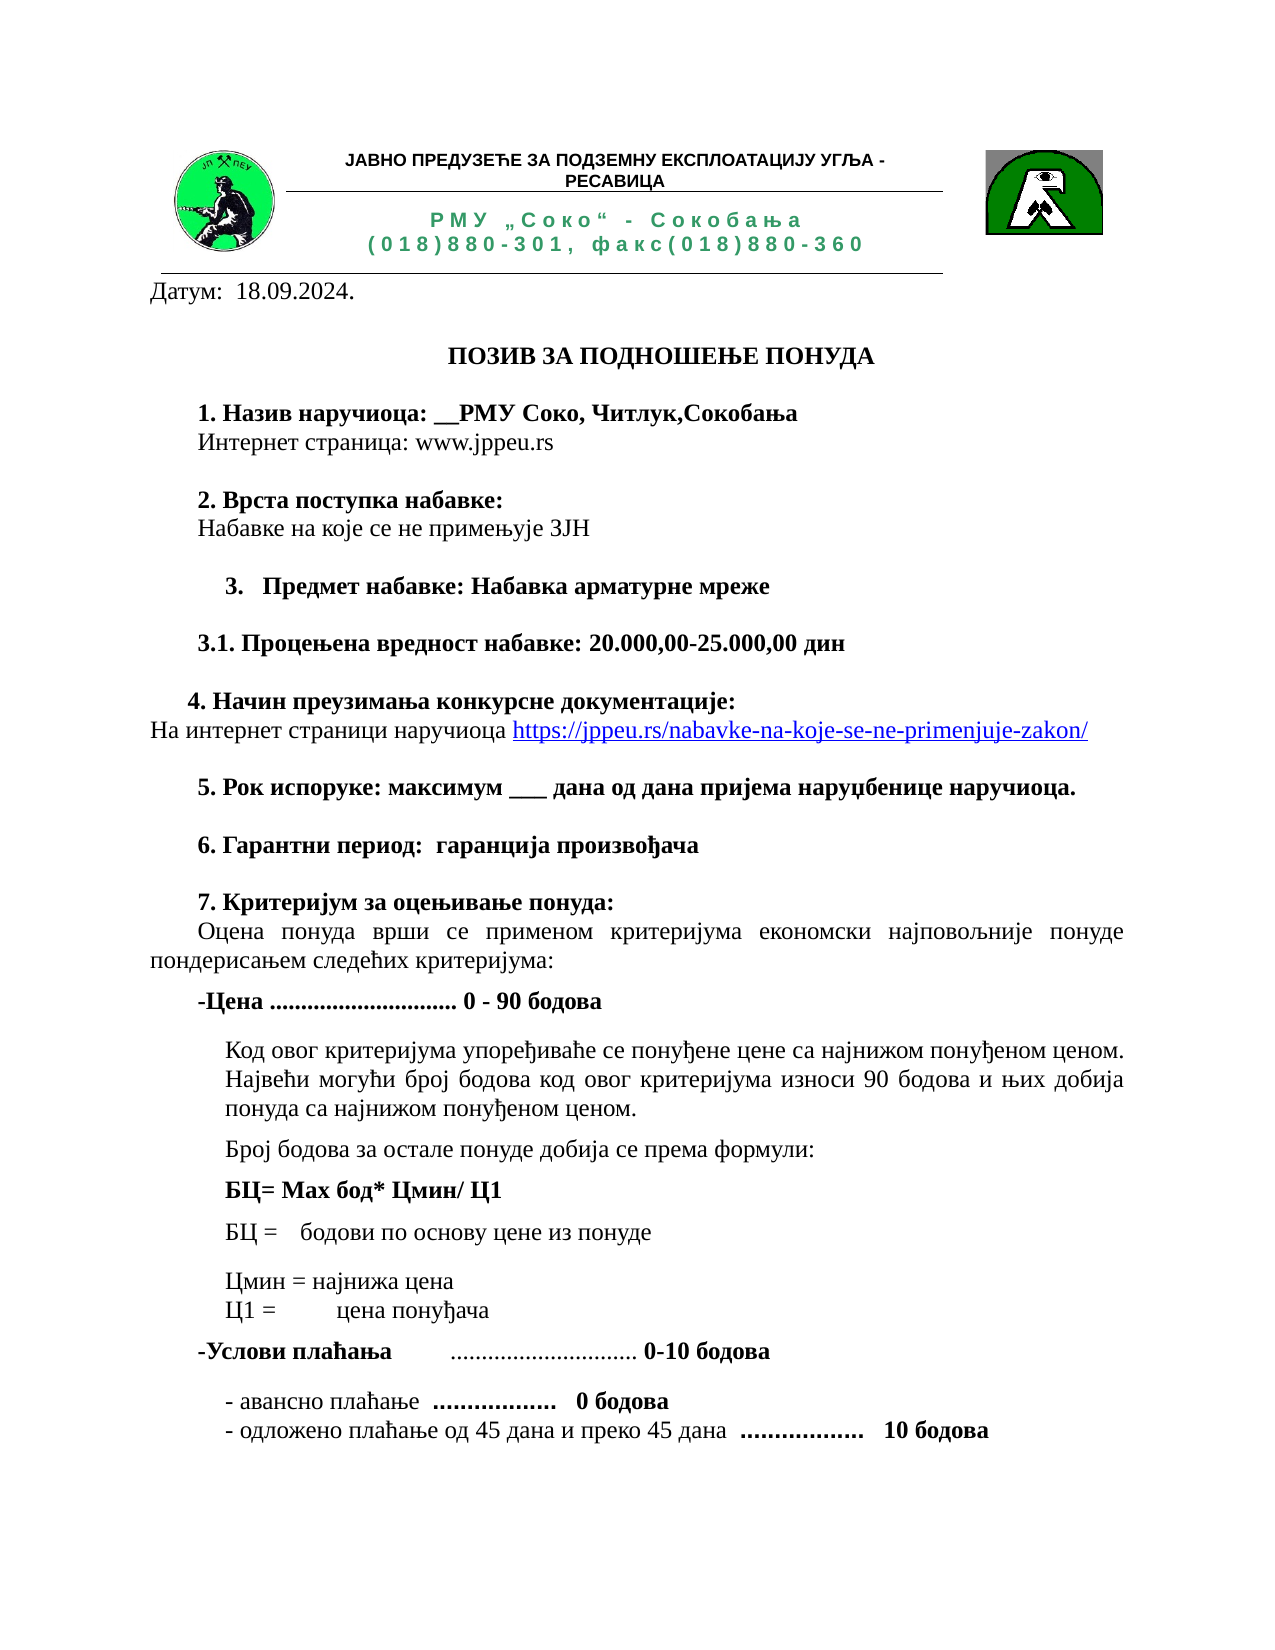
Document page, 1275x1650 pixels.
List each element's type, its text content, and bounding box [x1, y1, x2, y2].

text 3.1. Процењена вредност набавке: 20.000,00-25.000,00 дин [150, 628, 1125, 657]
text Набавке на које се не примењује ЗЈН [150, 513, 1125, 542]
text - авансно плаћање .................. 0 бодова [225, 1386, 1125, 1415]
table_header ЈАВНО ПРЕДУЗЕЋЕ ЗА ПОДЗЕМНУ ЕКСПЛОАТАЦИЈУ УГЉА - РЕСАВИЦА [286, 150, 943, 191]
text 1. Назив наручиоца: __РМУ Соко, Читлук,Сокобања [150, 398, 1125, 427]
text Ц1 = цена понуђача [225, 1295, 1125, 1324]
text Оцена понуда врши се применом критеријума економски најповољније понуде пондерисањем следећих критеријума: [150, 916, 1125, 973]
picture [173, 150, 275, 252]
text На интернет страници наручиоца https://jppeu.rs/nabavke-na-koje-se-ne-primenjuje-zakon/ [150, 715, 1125, 743]
text 5. Рок испоруке: максимум ___ дана од дана пријема наруџбенице наручиоца. [150, 772, 1125, 801]
text Број бодова за остале понуде добија се према формули: [225, 1134, 1125, 1163]
text -Цена .............................. 0 - 90 бодова [150, 986, 1125, 1015]
text 6. Гарантни период: гаранција произвођача [150, 830, 1125, 858]
table_header [943, 150, 1145, 273]
text Датум: 18.09.2024. [150, 274, 1125, 305]
text 4. Начин преузимања конкурсне документације: [150, 686, 1125, 715]
text Цмин = најнижа цена [225, 1266, 1125, 1295]
picture [985, 150, 1103, 235]
text ПОЗИВ ЗА ПОДНОШЕЊЕ ПОНУДА [150, 341, 1125, 370]
text Интернет страница: www.jppeu.rs [150, 427, 1125, 456]
text - одложено плаћање од 45 дана и преко 45 дана .................. 10 бодова [225, 1415, 1125, 1444]
text 2. Врста поступка набавке: [150, 485, 1125, 513]
table_header [161, 150, 286, 273]
text БЦ= Маx бод* Цмин/ Ц1 [225, 1176, 1125, 1204]
table_cell РМУ „Соко“ - Сокобања (018)880-301, факс(018)880-360 [286, 192, 943, 273]
text -Услови плаћања .............................. 0-10 бодова [150, 1336, 1125, 1365]
text Код овог критеријума упоређиваће се понуђене цене са најнижом понуђеном ценом. Највећи могући број бодова код овог критеријума износи 90 бодова и њих добија понуда са најнижом понуђеном ценом. [225, 1036, 1125, 1122]
text 7. Критеријум за оцењивање понуда: [150, 887, 1125, 916]
text БЦ = бодови по основу цене из понуде [225, 1217, 1125, 1246]
list Предмет набавке: Набавка арматурне мреже [225, 571, 1125, 600]
